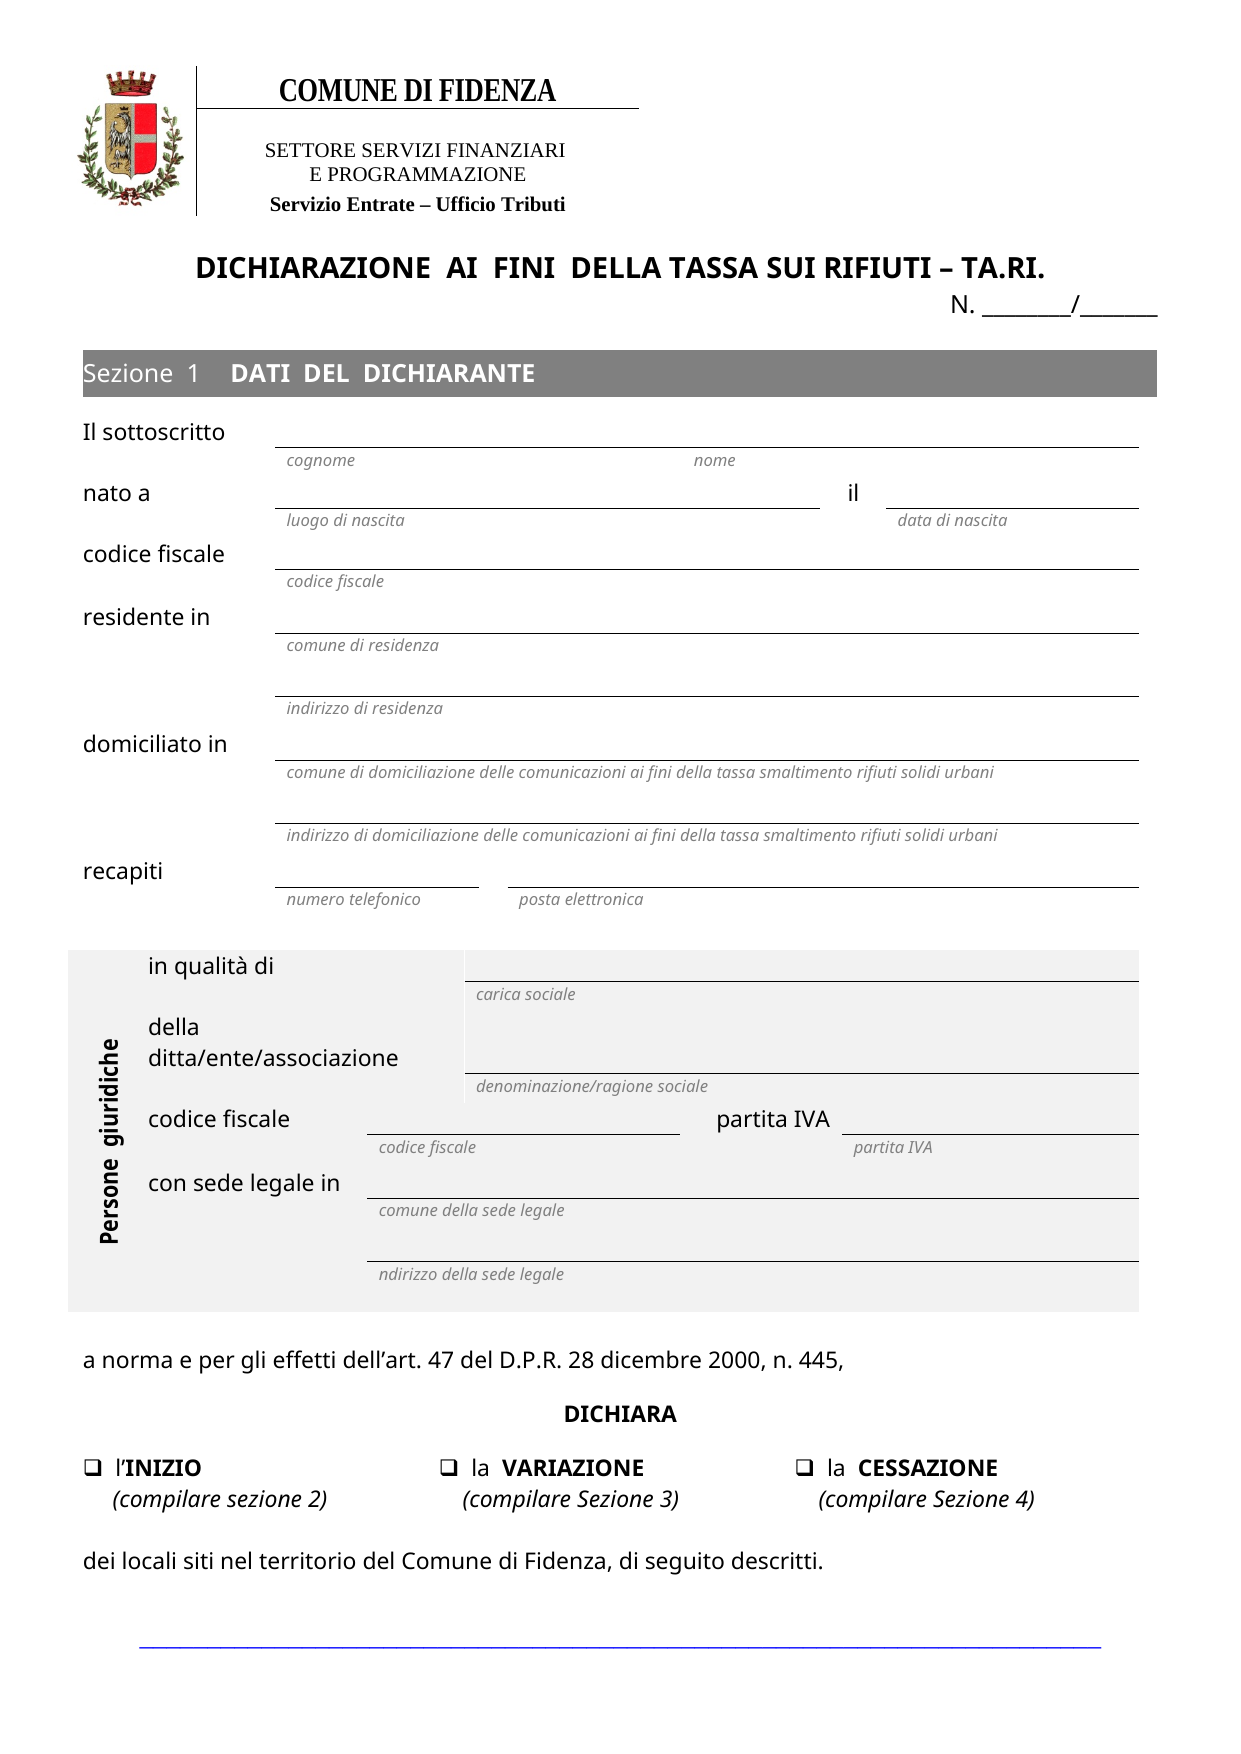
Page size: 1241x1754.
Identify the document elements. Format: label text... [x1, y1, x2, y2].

table_cell numero telefonico [275, 888, 479, 919]
table_header [465, 950, 777, 981]
table_cell [71, 696, 275, 728]
table_header in qualità di [137, 950, 464, 981]
table_cell SETTORE SERVIZI FINANZIARI E PROGRAMMAZIONE Servizio Entrate – Ufficio Tributi [197, 109, 639, 192]
table_cell [886, 477, 1139, 508]
table_cell [275, 477, 820, 508]
table_cell [275, 601, 479, 632]
table_cell con sede legale in [137, 1166, 367, 1198]
picture [71, 65, 192, 216]
table_header  la CESSAZIONE [783, 1452, 1139, 1483]
table_cell della ditta/ente/associazione [137, 1011, 464, 1073]
table_cell [71, 792, 275, 823]
table_cell residente in [71, 601, 275, 632]
table_cell [508, 855, 1139, 887]
table_cell [71, 447, 275, 477]
table_header [639, 97, 1159, 216]
table_cell [479, 601, 682, 632]
table_cell [683, 634, 886, 665]
text a norma e per gli effetti dell’art. 47 del D.P.R. 28 dicembre 2000, n. 445, [83, 1344, 1157, 1375]
table_cell comune di residenza [275, 634, 479, 665]
table_cell [275, 728, 1139, 759]
table_cell [137, 1198, 367, 1230]
table_cell [275, 855, 479, 887]
table_cell nato a [71, 477, 275, 508]
table_header [683, 416, 1139, 447]
table_cell [479, 697, 682, 728]
table_cell recapiti [71, 855, 275, 887]
table_cell [479, 855, 508, 887]
table_cell codice fiscale [137, 1103, 367, 1134]
table_cell [479, 634, 682, 665]
table_cell [465, 1011, 1139, 1073]
subtitle Sezione 1 DATI DEL DICHIARANTE [83, 355, 1157, 389]
table_cell posta elettronica [508, 888, 1139, 919]
table_cell [275, 792, 1139, 823]
table_cell [842, 1103, 1139, 1134]
table_cell codice fiscale [275, 570, 479, 601]
table_cell [367, 1166, 1139, 1198]
text _______________________________________________________________________ [83, 1620, 1157, 1651]
table_cell [71, 665, 275, 696]
table_cell [367, 1103, 680, 1134]
table_cell (compilare Sezione 3) [427, 1483, 783, 1514]
table_cell [71, 887, 275, 919]
table_cell data di nascita [886, 509, 1139, 538]
table_cell [683, 570, 886, 601]
table_cell [705, 1134, 842, 1166]
table_cell codice fiscale [367, 1135, 680, 1166]
table_cell [683, 508, 886, 538]
table_cell (compilare sezione 2) [71, 1483, 427, 1514]
table_cell [479, 887, 508, 919]
table_cell [886, 697, 1139, 728]
table_cell [71, 508, 275, 538]
table_cell comune della sede legale [367, 1199, 1139, 1230]
table_cell carica sociale [465, 982, 1139, 1011]
text dei locali siti nel territorio del Comune di Fidenza, di seguito descritti. [83, 1545, 1157, 1576]
table_cell [367, 1230, 1139, 1261]
table_cell [683, 697, 886, 728]
table_header [777, 950, 1139, 981]
table_cell [71, 760, 275, 792]
table_cell codice fiscale [71, 538, 275, 569]
table_cell cognome [275, 448, 479, 477]
text N. ________/_______ [83, 287, 1157, 321]
table_cell [275, 665, 1139, 696]
table_header [275, 416, 682, 447]
table_cell [71, 633, 275, 665]
table_cell denominazione/ragione sociale [465, 1074, 1139, 1103]
table_cell indirizzo di residenza [275, 697, 479, 728]
table_cell [683, 601, 886, 632]
table_cell domiciliato in [71, 728, 275, 759]
table_cell [680, 1103, 705, 1134]
table_cell [137, 1134, 367, 1166]
table_header Persone giuridiche [68, 950, 137, 1312]
table_cell [137, 1073, 464, 1103]
table_cell [275, 538, 1139, 569]
table_cell [479, 448, 682, 477]
table_cell (compilare Sezione 4) [783, 1483, 1139, 1514]
table_cell [137, 1230, 367, 1261]
table_cell comune di domiciliazione delle comunicazioni ai fini della tassa smaltimento rifiuti solidi urbani [275, 761, 1139, 792]
table_header COMUNE DI FIDENZA [197, 66, 639, 70]
table_cell [479, 570, 682, 601]
subtitle DICHIARAZIONE AI FINI DELLA TASSA SUI RIFIUTI – TA.RI. [83, 247, 1157, 287]
table_header Il sottoscritto [71, 416, 275, 447]
table_cell nome [683, 448, 886, 477]
table_cell [137, 1261, 367, 1312]
table_cell il [820, 477, 886, 508]
table_cell ndirizzo della sede legale [367, 1262, 1139, 1312]
table_cell partita IVA [705, 1103, 842, 1134]
table_cell [137, 981, 464, 1011]
table_cell [886, 601, 1139, 632]
table_header  l’INIZIO [71, 1452, 427, 1483]
table_cell indirizzo di domiciliazione delle comunicazioni ai fini della tassa smaltimento rifiuti solidi urbani [275, 824, 1139, 855]
table_cell [680, 1134, 705, 1166]
table_cell [886, 570, 1139, 601]
table_cell partita IVA [842, 1135, 1139, 1166]
table_header  la VARIAZIONE [427, 1452, 783, 1483]
table_cell [71, 823, 275, 855]
text DICHIARA [83, 1398, 1157, 1429]
table_cell [886, 448, 1139, 477]
table_cell [886, 634, 1139, 665]
table_cell [71, 569, 275, 601]
table_cell luogo di nascita [275, 509, 682, 538]
